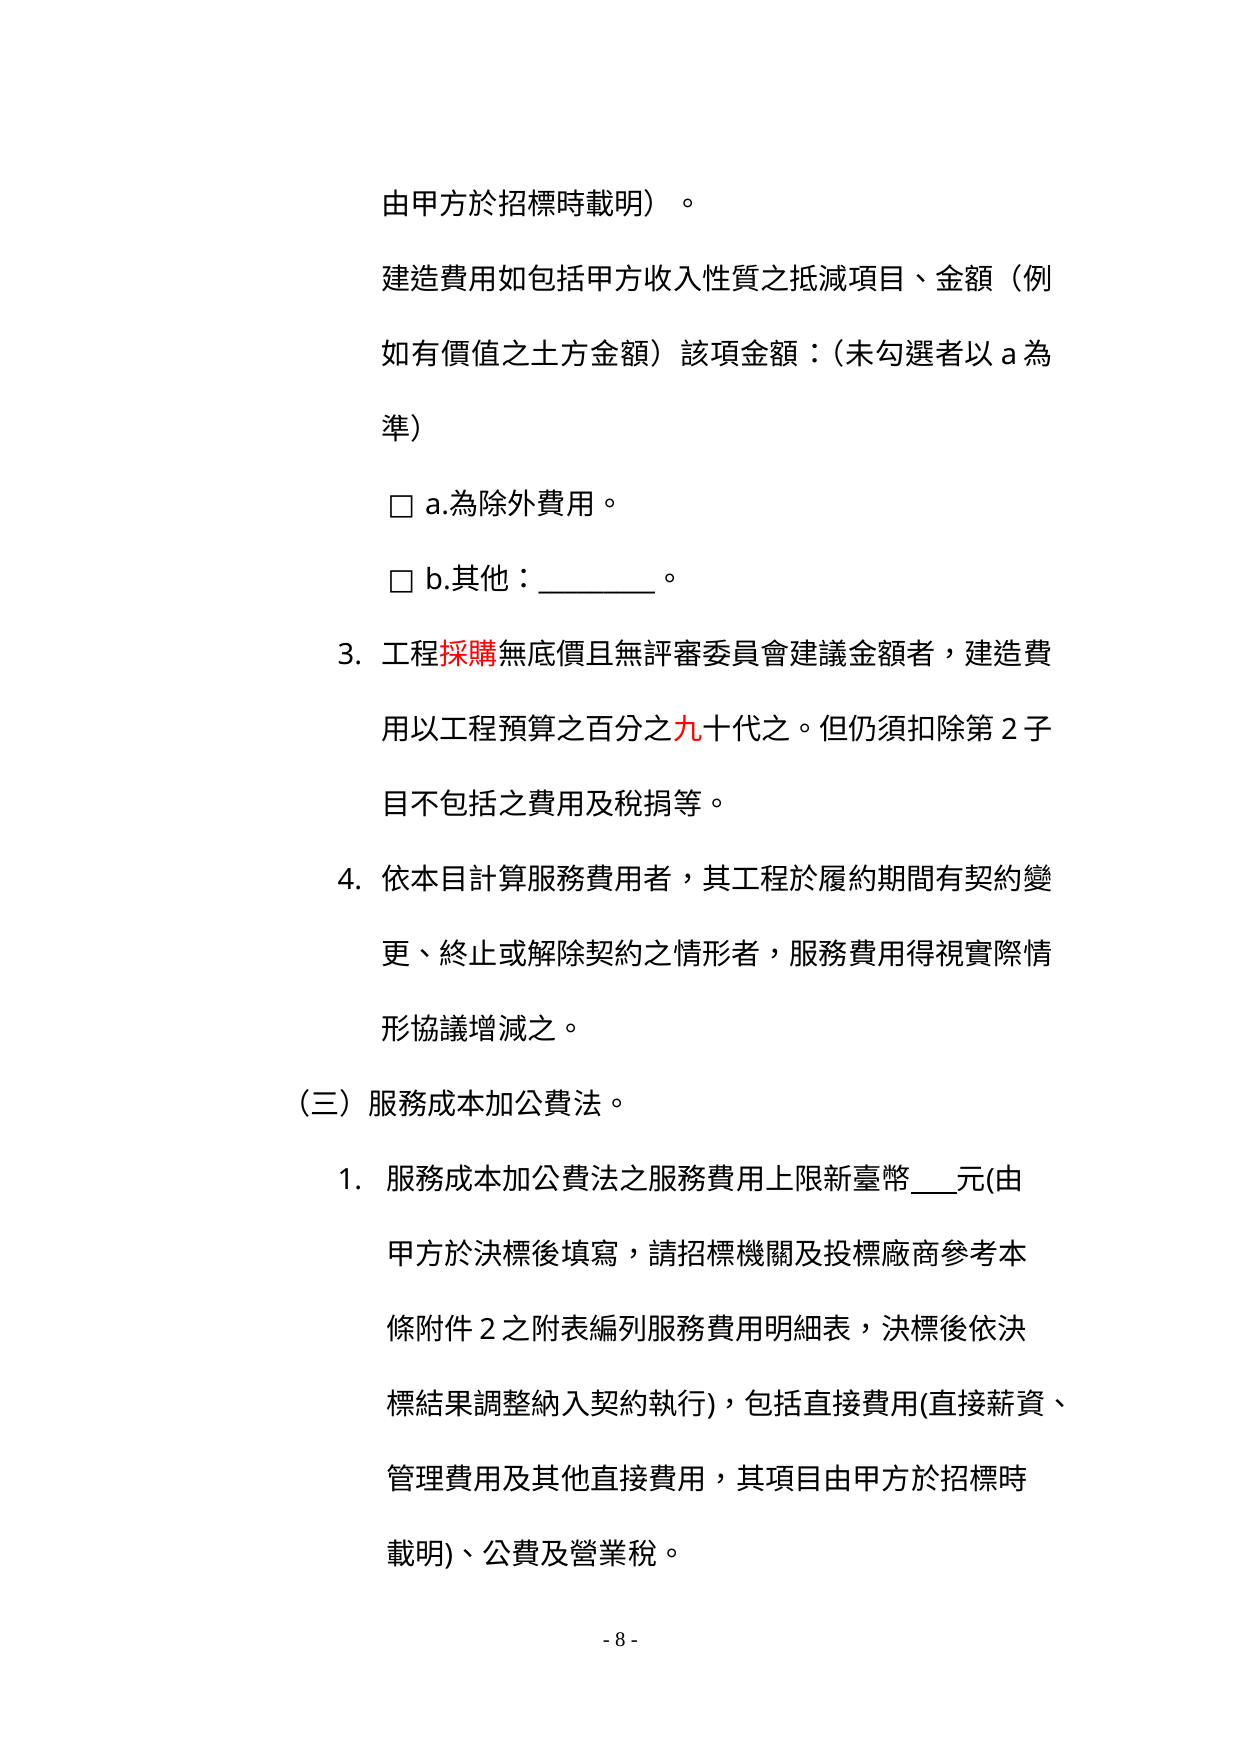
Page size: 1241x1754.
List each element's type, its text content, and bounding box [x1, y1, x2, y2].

list 建造費用，指經機關核定之工程採購底價金額或評審委員會建議金額。但不包括規費、規劃費、設計費、監造費、專案管理費、物價指數調整工程款、營業稅、土地及權利費用、法律費用、甲方所需工程管理費、承包商辦理工程之各項利息、保險費及 （其他除外費用；由甲方於招標時載明）。 [337, 164, 1053, 239]
list b.其他：_________。 [387, 539, 1053, 614]
list 服務成本加公費法之服務費用上限新臺幣 元(由甲方於決標後填寫，請招標機關及投標廠商參考本條附件2之附表編列服務費用明細表，決標後依決標結果調整納入契約執行)，包括直接費用(直接薪資、管理費用及其他直接費用，其項目由甲方於招標時載明)、公費及營業稅。 [337, 1139, 1047, 1589]
list 依本目計算服務費用者，其工程於履約期間有契約變更、終止或解除契約之情形者，服務費用得視實際情形協議增減之。 [337, 839, 1053, 1064]
list a.為除外費用。 [387, 464, 1053, 539]
list 工程採購無底價且無評審委員會建議金額者，建造費用以工程預算之百分之九十代之。但仍須扣除第2子目不包括之費用及稅捐等。 [337, 614, 1053, 839]
text （三）服務成本加公費法。 [187, 1064, 1053, 1139]
text 建造費用如包括甲方收入性質之抵減項目、金額（例如有價值之土方金額）該項金額：（未勾選者以a為準） [381, 239, 1053, 464]
